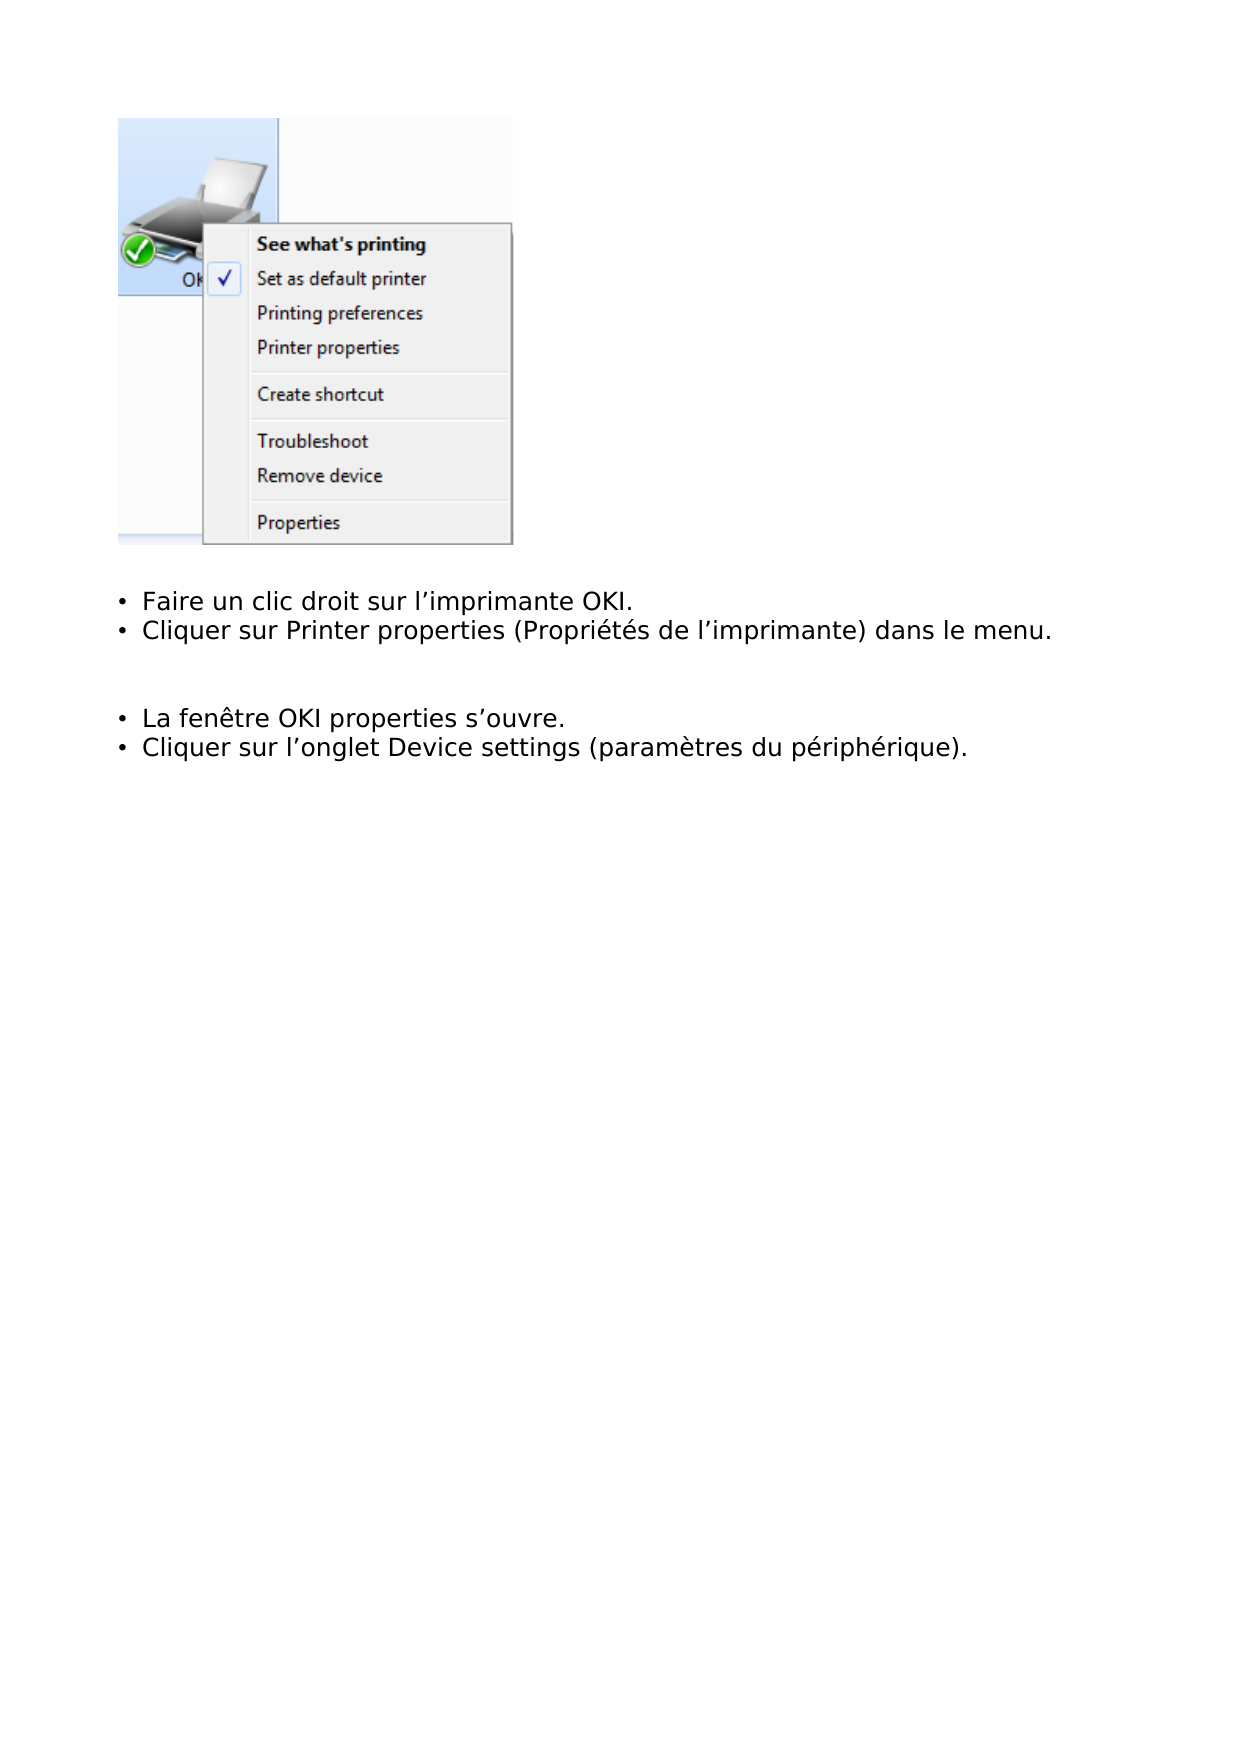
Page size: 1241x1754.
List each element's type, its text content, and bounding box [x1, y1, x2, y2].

list Faire un clic droit sur l’imprimante OKI. [118, 587, 1122, 616]
picture [118, 118, 514, 545]
list Cliquer sur l’onglet Device settings (paramètres du périphérique). [118, 733, 1122, 762]
list Cliquer sur Printer properties (Propriétés de l’imprimante) dans le menu. [118, 616, 1122, 645]
list La fenêtre OKI properties s’ouvre. [118, 704, 1122, 733]
